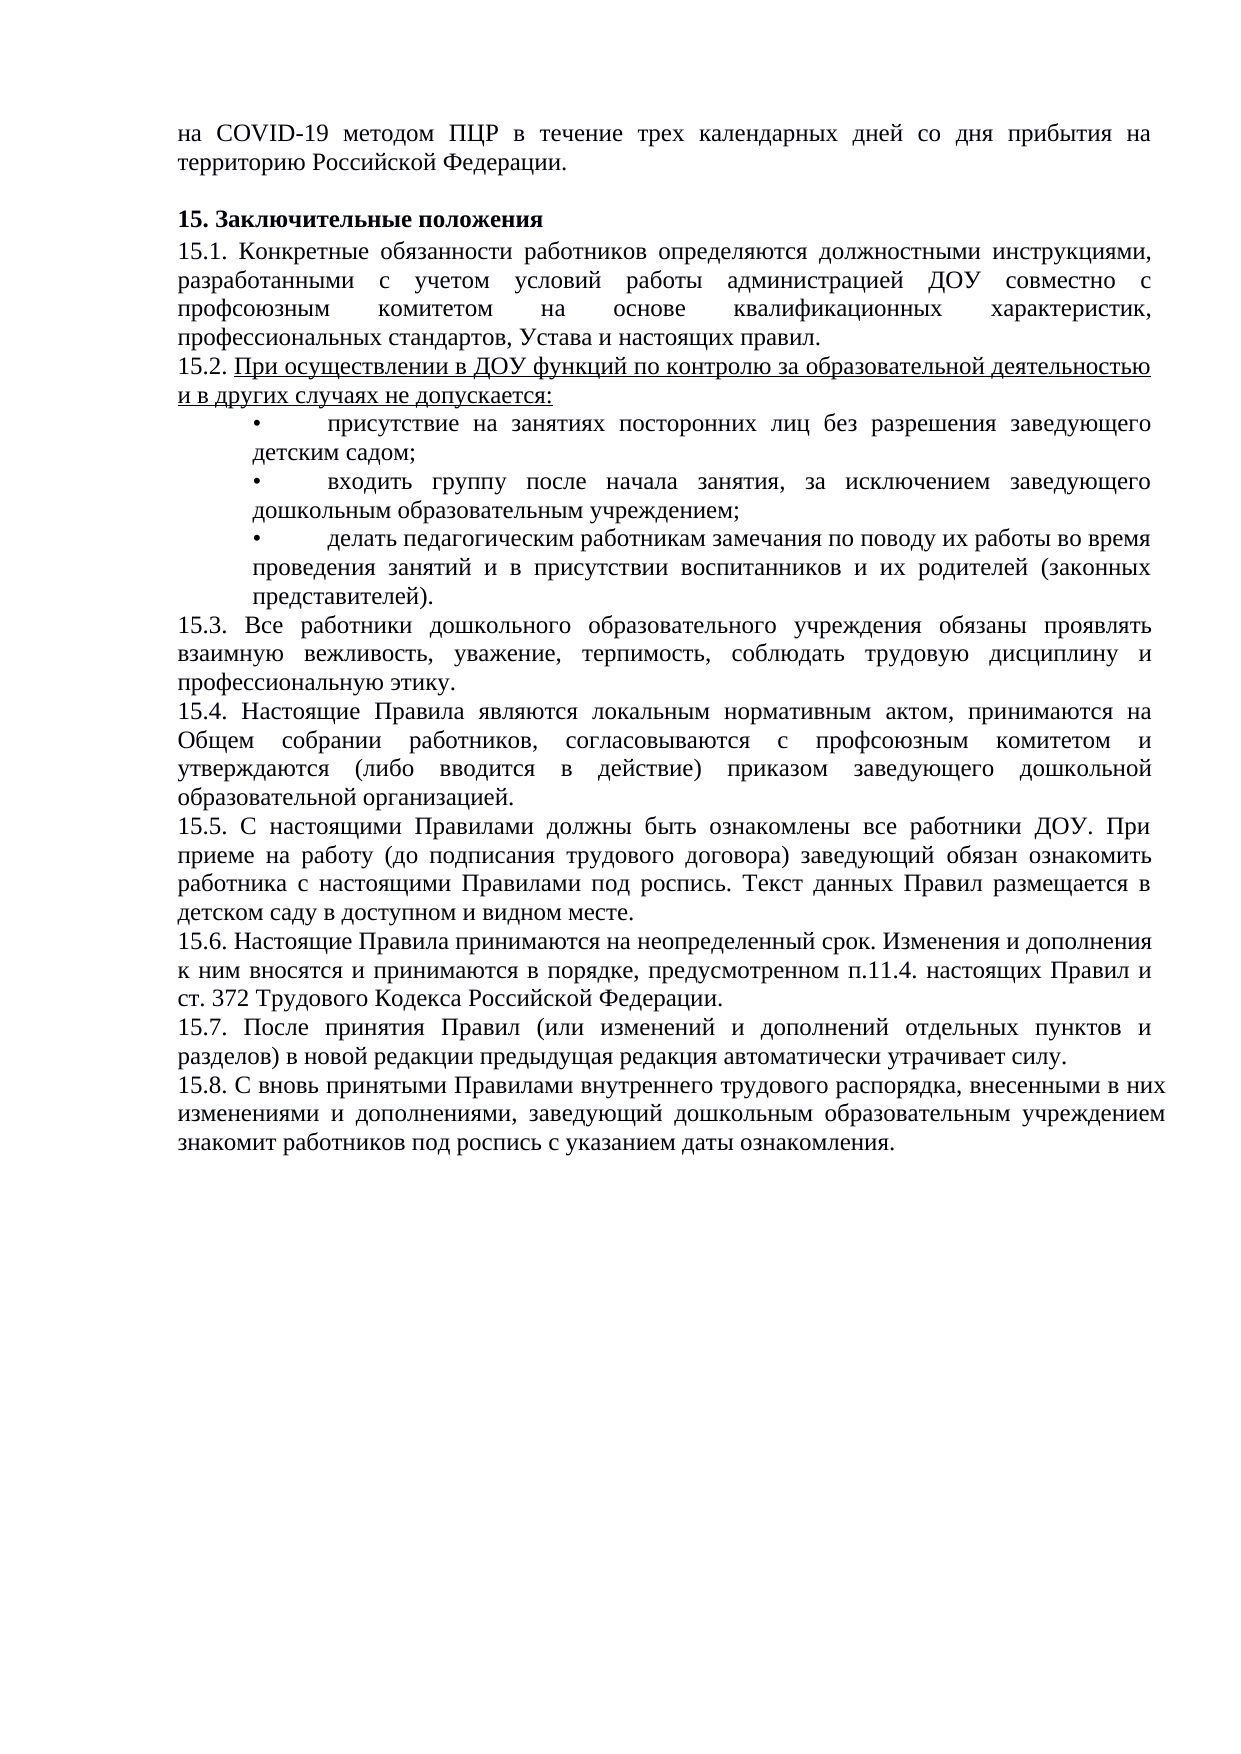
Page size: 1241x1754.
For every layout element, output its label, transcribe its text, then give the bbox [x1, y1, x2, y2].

text 15.8. С вновь принятыми Правилами внутреннего трудового распорядка, внесенными в них изменениями и дополнениями, заведующий дошкольным образовательным учреждением знакомит работников под роспись с указанием даты ознакомления. [177, 1070, 1166, 1156]
list делать педагогическим работникам замечания по поводу их работы во время проведения занятий и в присутствии воспитанников и их родителей (законных представителей). [252, 523, 1152, 610]
text 15.5. С настоящими Правилами должны быть ознакомлены все работники ДОУ. При приеме на работу (до подписания трудового договора) заведующий обязан ознакомить работника с настоящими Правилами под роспись. Текст данных Правил размещается в детском саду в доступном и видном месте. [177, 811, 1152, 926]
text 15.1. Конкретные обязанности работников определяются должностными инструкциями, разработанными с учетом условий работы администрацией ДОУ совместно с профсоюзным комитетом на основе квалификационных характеристик, профессиональных стандартов, Устава и настоящих правил. [177, 236, 1152, 351]
list присутствие на занятиях посторонних лиц без разрешения заведующего детским садом; [252, 408, 1152, 466]
text 15.4. Настоящие Правила являются локальным нормативным актом, принимаются на Общем собрании работников, согласовываются с профсоюзным комитетом и утверждаются (либо вводится в действие) приказом заведующего дошкольной образовательной организацией. [177, 696, 1152, 811]
text на COVID-19 методом ПЦР в течение трех календарных дней со дня прибытия на территорию Российской Федерации. [177, 118, 1152, 176]
text 15.3. Все работники дошкольного образовательного учреждения обязаны проявлять взаимную вежливость, уважение, терпимость, соблюдать трудовую дисциплину и профессиональную этику. [177, 610, 1152, 696]
text 15.7. После принятия Правил (или изменений и дополнений отдельных пунктов и разделов) в новой редакции предыдущая редакция автоматически утрачивает силу. [177, 1012, 1152, 1070]
text 15.6. Настоящие Правила принимаются на неопределенный срок. Изменения и дополнения к ним вносятся и принимаются в порядке, предусмотренном п.11.4. настоящих Правил и ст. 372 Трудового Кодекса Российской Федерации. [177, 926, 1152, 1012]
text 15. Заключительные положения [177, 204, 1136, 233]
list входить группу после начала занятия, за исключением заведующего дошкольным образовательным учреждением; [252, 466, 1152, 523]
text 15.2. При осуществлении в ДОУ функций по контролю за образовательной деятельностью и в других случаях не допускается: [177, 351, 1152, 408]
